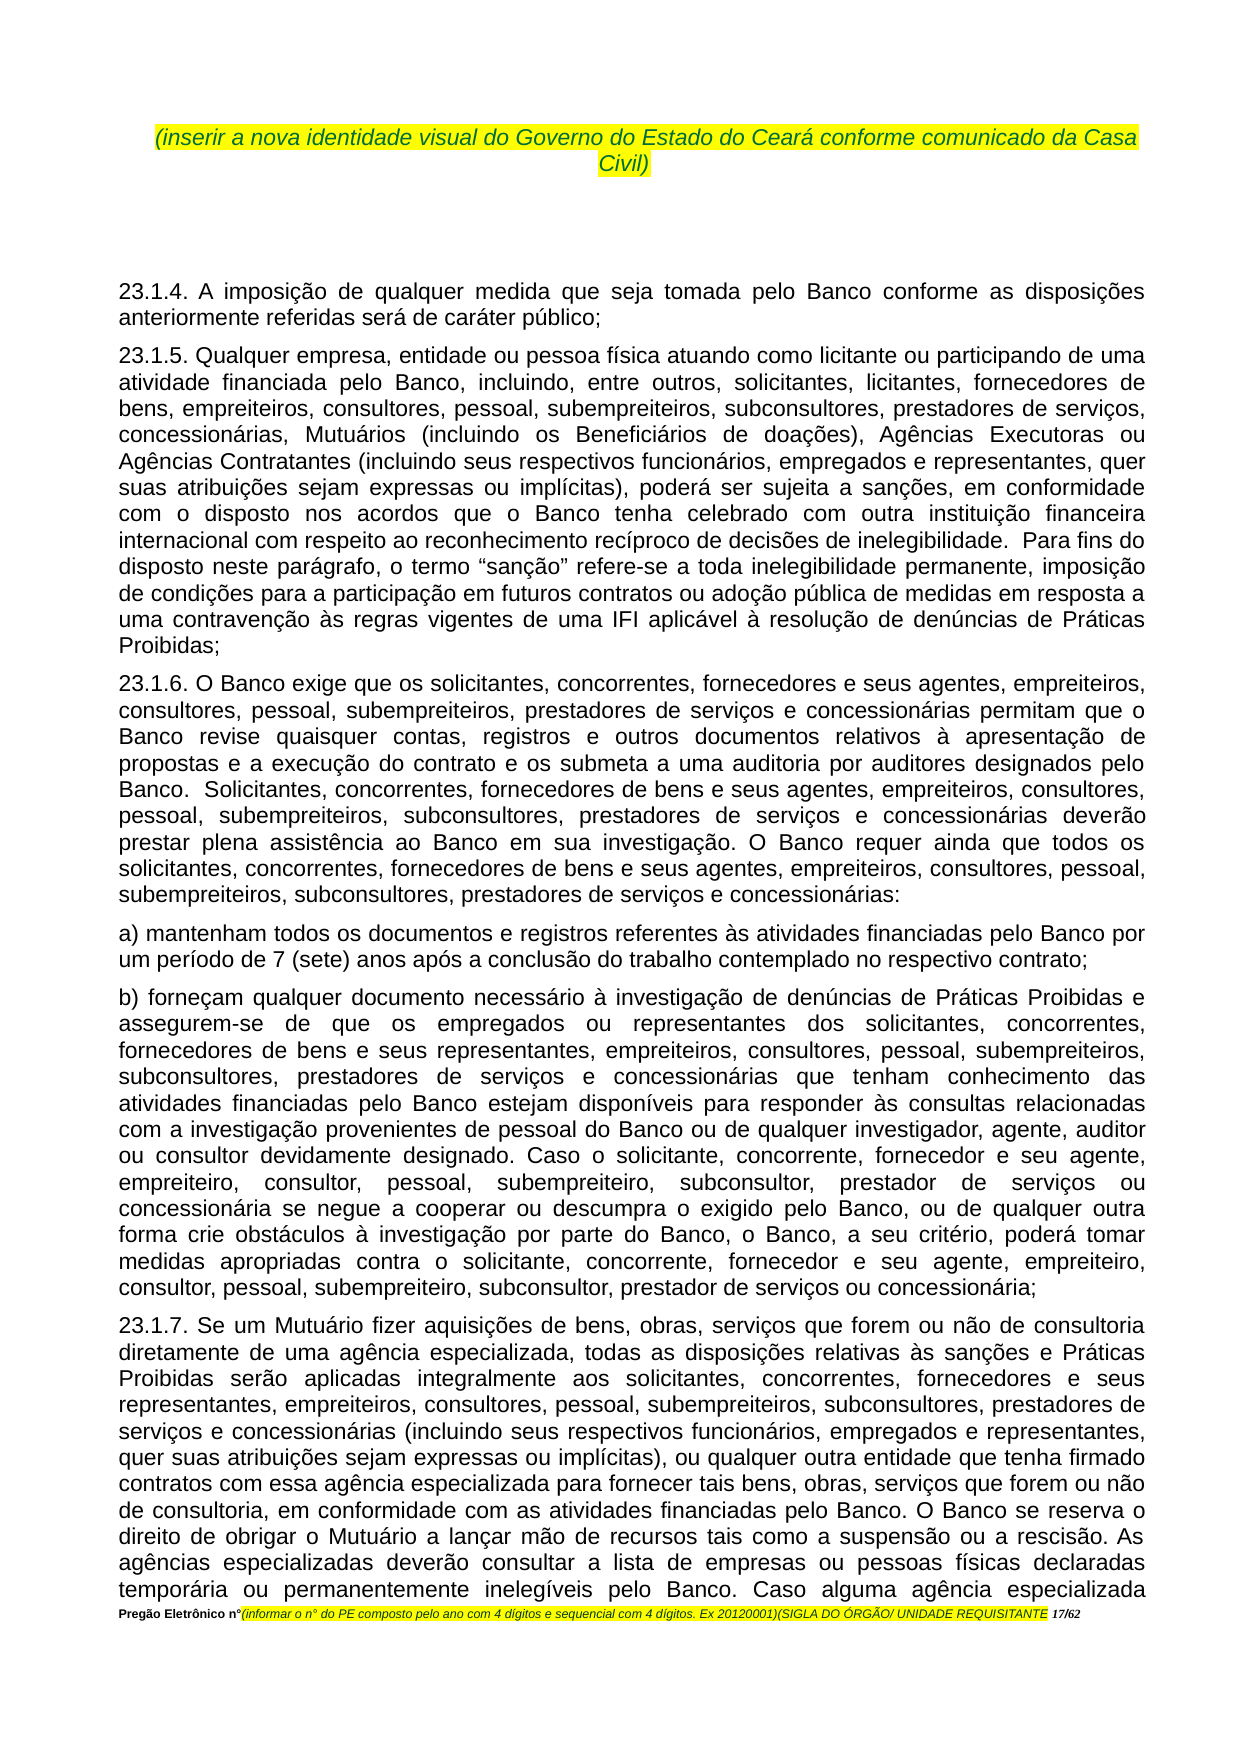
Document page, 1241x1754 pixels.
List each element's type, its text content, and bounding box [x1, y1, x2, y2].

text 23.1.7. Se um Mutuário fizer aquisições de bens, obras, serviços que forem ou não de consultoria diretamente de uma agência especializada, todas as disposições relativas às sanções e Práticas Proibidas serão aplicadas integralmente aos solicitantes, concorrentes, fornecedores e seus representantes, empreiteiros, consultores, pessoal, subempreiteiros, subconsultores, prestadores de serviços e concessionárias (incluindo seus respectivos funcionários, empregados e representantes, quer suas atribuições sejam expressas ou implícitas), ou qualquer outra entidade que tenha firmado contratos com essa agência especializada para fornecer tais bens, obras, serviços que forem ou não de consultoria, em conformidade com as atividades financiadas pelo Banco. O Banco se reserva o direito de obrigar o Mutuário a lançar mão de recursos tais como a suspensão ou a rescisão. As agências especializadas deverão consultar a lista de empresas ou pessoas físicas declaradas temporária ou permanentemente inelegíveis pelo Banco. Caso alguma agência especializada [118, 1312, 1146, 1602]
text 23.1.6. O Banco exige que os solicitantes, concorrentes, fornecedores e seus agentes, empreiteiros, consultores, pessoal, subempreiteiros, prestadores de serviços e concessionárias permitam que o Banco revise quaisquer contas, registros e outros documentos relativos à apresentação de propostas e a execução do contrato e os submeta a uma auditoria por auditores designados pelo Banco. Solicitantes, concorrentes, fornecedores de bens e seus agentes, empreiteiros, consultores, pessoal, subempreiteiros, subconsultores, prestadores de serviços e concessionárias deverão prestar plena assistência ao Banco em sua investigação. O Banco requer ainda que todos os solicitantes, concorrentes, fornecedores de bens e seus agentes, empreiteiros, consultores, pessoal, subempreiteiros, subconsultores, prestadores de serviços e concessionárias: [118, 670, 1146, 908]
text a) mantenham todos os documentos e registros referentes às atividades financiadas pelo Banco por um período de 7 (sete) anos após a conclusão do trabalho contemplado no respectivo contrato; [118, 919, 1146, 972]
text 23.1.5. Qualquer empresa, entidade ou pessoa física atuando como licitante ou participando de uma atividade financiada pelo Banco, incluindo, entre outros, solicitantes, licitantes, fornecedores de bens, empreiteiros, consultores, pessoal, subempreiteiros, subconsultores, prestadores de serviços, concessionárias, Mutuários (incluindo os Beneficiários de doações), Agências Executoras ou Agências Contratantes (incluindo seus respectivos funcionários, empregados e representantes, quer suas atribuições sejam expressas ou implícitas), poderá ser sujeita a sanções, em conformidade com o disposto nos acordos que o Banco tenha celebrado com outra instituição financeira internacional com respeito ao reconhecimento recíproco de decisões de inelegibilidade. Para fins do disposto neste parágrafo, o termo “sanção” refere-se a toda inelegibilidade permanente, imposição de condições para a participação em futuros contratos ou adoção pública de medidas em resposta a uma contravenção às regras vigentes de uma IFI aplicável à resolução de denúncias de Práticas Proibidas; [118, 342, 1146, 658]
text 23.1.4. A imposição de qualquer medida que seja tomada pelo Banco conforme as disposições anteriormente referidas será de caráter público; [118, 278, 1146, 330]
text b) forneçam qualquer documento necessário à investigação de denúncias de Práticas Proibidas e assegurem-se de que os empregados ou representantes dos solicitantes, concorrentes, fornecedores de bens e seus representantes, empreiteiros, consultores, pessoal, subempreiteiros, subconsultores, prestadores de serviços e concessionárias que tenham conhecimento das atividades financiadas pelo Banco estejam disponíveis para responder às consultas relacionadas com a investigação provenientes de pessoal do Banco ou de qualquer investigador, agente, auditor ou consultor devidamente designado. Caso o solicitante, concorrente, fornecedor e seu agente, empreiteiro, consultor, pessoal, subempreiteiro, subconsultor, prestador de serviços ou concessionária se negue a cooperar ou descumpra o exigido pelo Banco, ou de qualquer outra forma crie obstáculos à investigação por parte do Banco, o Banco, a seu critério, poderá tomar medidas apropriadas contra o solicitante, concorrente, fornecedor e seu agente, empreiteiro, consultor, pessoal, subempreiteiro, subconsultor, prestador de serviços ou concessionária; [118, 984, 1146, 1300]
